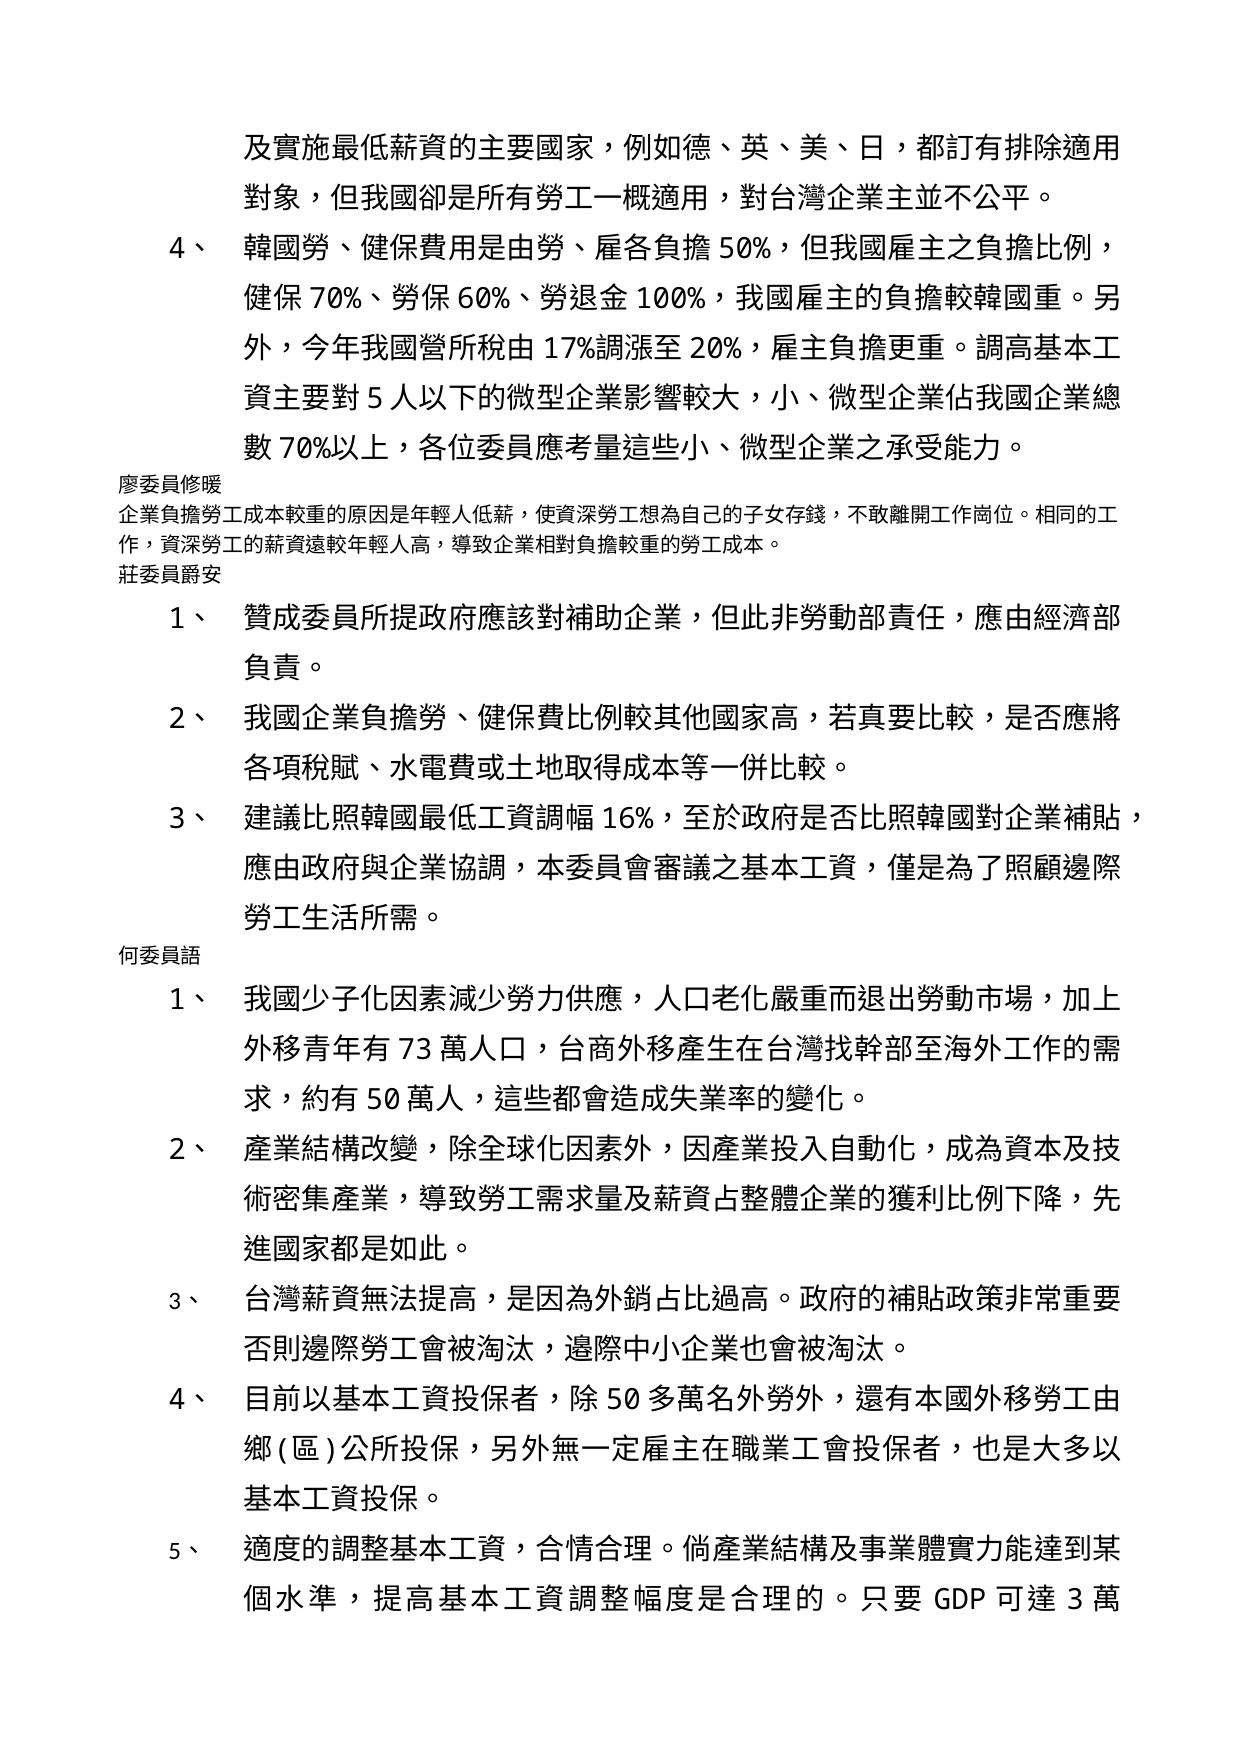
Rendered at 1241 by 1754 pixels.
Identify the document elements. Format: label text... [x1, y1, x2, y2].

text 企業負擔勞工成本較重的原因是年輕人低薪，使資深勞工想為自己的子女存錢，不敢離開工作崗位。相同的工作，資深勞工的薪資遠較年輕人高，導致企業相對負擔較重的勞工成本。 [118, 498, 1122, 559]
list 我國企業負擔勞、健保費比例較其他國家高，若真要比較，是否應將各項稅賦、水電費或土地取得成本等一併比較。 [168, 689, 1122, 789]
list 台灣薪資無法提高，是因為外銷占比過高。政府的補貼政策非常重要，否則邊際勞工會被淘汰，邉際中小企業也會被淘汰。 [168, 1269, 1122, 1369]
text 莊委員爵安 [118, 559, 1122, 589]
text 何委員語 [118, 939, 1122, 969]
list 贊成委員所提政府應該對補助企業，但此非勞動部責任，應由經濟部負責。 [168, 589, 1122, 689]
list 建議比照韓國最低工資調幅16%，至於政府是否比照韓國對企業補貼，應由政府與企業協調，本委員會審議之基本工資，僅是為了照顧邊際勞工生活所需。 [168, 789, 1122, 939]
list 韓國勞、健保費用是由勞、雇各負擔50%，但我國雇主之負擔比例，健保70%、勞保60%、勞退金100%，我國雇主的負擔較韓國重。另外，今年我國營所稅由17%調漲至20%，雇主負擔更重。調高基本工資主要對5人以下的微型企業影響較大，小、微型企業佔我國企業總數70%以上，各位委員應考量這些小、微型企業之承受能力。 [168, 218, 1122, 468]
list 產業結構改變，除全球化因素外，因產業投入自動化，成為資本及技術密集產業，導致勞工需求量及薪資占整體企業的獲利比例下降，先進國家都是如此。 [168, 1119, 1122, 1269]
list 及實施最低薪資的主要國家，例如德、英、美、日，都訂有排除適用對象，但我國卻是所有勞工一概適用，對台灣企業主並不公平。 [168, 118, 1122, 218]
text 廖委員修暖 [118, 468, 1122, 498]
list 目前以基本工資投保者，除50多萬名外勞外，還有本國外移勞工由鄉(區)公所投保，另外無一定雇主在職業工會投保者，也是大多以基本工資投保。 [168, 1369, 1122, 1519]
list 我國少子化因素減少勞力供應，人口老化嚴重而退出勞動市場，加上外移青年有73萬人口，台商外移產生在台灣找幹部至海外工作的需求，約有50萬人，這些都會造成失業率的變化。 [168, 969, 1122, 1119]
list 適度的調整基本工資，合情合理。倘產業結構及事業體實力能達到某個水準，提高基本工資調整幅度是合理的。只要GDP可達3萬 [168, 1519, 1122, 1619]
